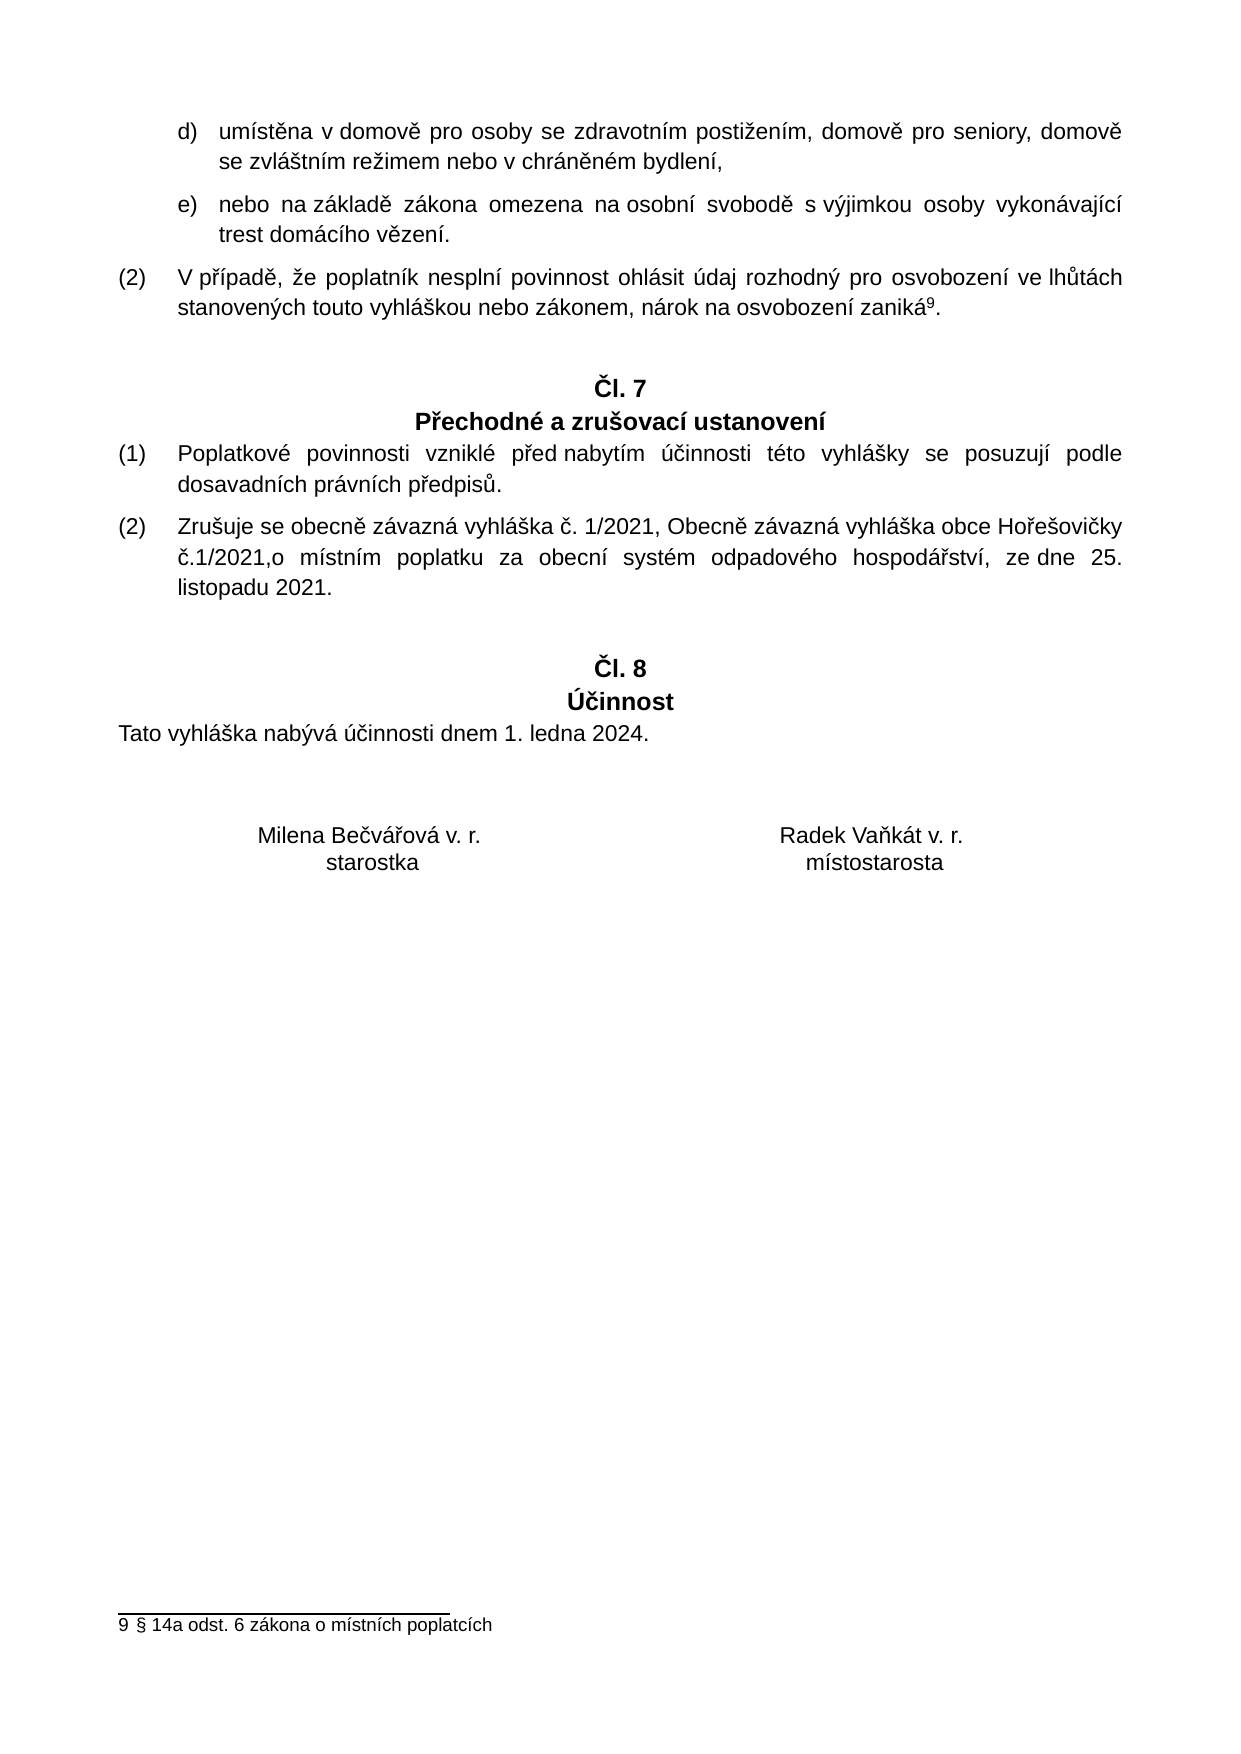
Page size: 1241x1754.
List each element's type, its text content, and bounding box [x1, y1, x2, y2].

table_header Radek Vaňkát v. r. místostarosta [620, 763, 1122, 881]
table_cell [620, 881, 1122, 999]
list § 14a odst. 6 zákona o místních poplatcích [118, 1614, 1122, 1635]
subtitle Čl. 8 Účinnost [118, 654, 1122, 716]
text Tato vyhláška nabývá účinnosti dnem 1. ledna 2024. [118, 720, 1122, 746]
list Poplatkové povinnosti vzniklé před nabytím účinnosti této vyhlášky se posuzují podle dosavadních právních předpisů. [118, 440, 1122, 497]
table_cell [118, 881, 620, 999]
list umístěna v domově pro osoby se zdravotním postižením, domově pro seniory, domově se zvláštním režimem nebo v chráněném bydlení, [177, 118, 1122, 175]
table_header Milena Bečvářová v. r. starostka [118, 763, 620, 881]
list V případě, že poplatník nesplní povinnost ohlásit údaj rozhodný pro osvobození ve lhůtách stanovených touto vyhláškou nebo zákonem, nárok na osvobození zaniká. [118, 264, 1122, 321]
list Zrušuje se obecně závazná vyhláška č. 1/2021, Obecně závazná vyhláška obce Hořešovičky č.1/2021,o místním poplatku za obecní systém odpadového hospodářství, ze dne 25. listopadu 2021. [118, 513, 1122, 600]
list nebo na základě zákona omezena na osobní svobodě s výjimkou osoby vykonávající trest domácího vězení. [177, 191, 1122, 248]
subtitle Čl. 7 Přechodné a zrušovací ustanovení [118, 374, 1122, 436]
